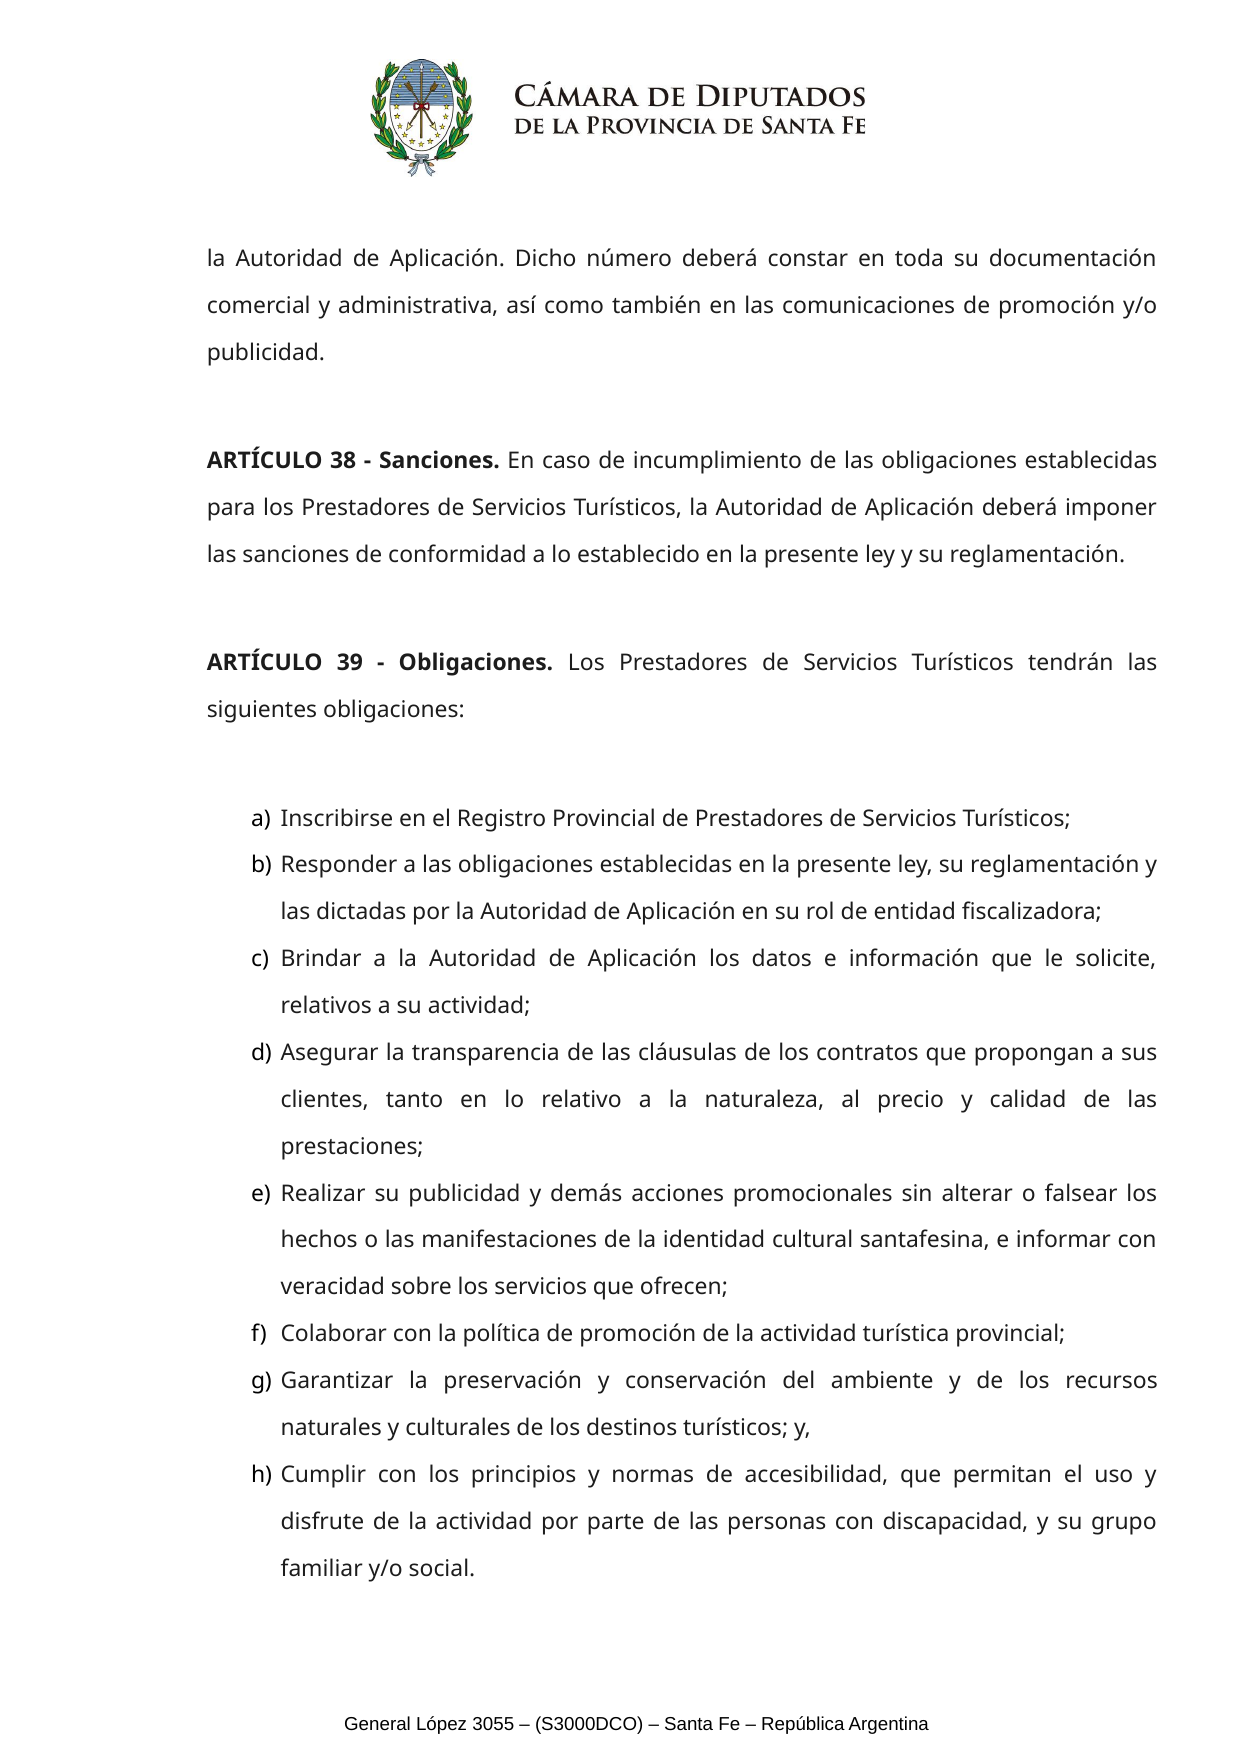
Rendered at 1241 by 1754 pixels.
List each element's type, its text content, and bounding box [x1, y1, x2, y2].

list Responder a las obligaciones establecidas en la presente ley, su reglamentación y las dictadas por la Autoridad de Aplicación en su rol de entidad fiscalizadora; [251, 848, 1158, 927]
picture [370, 59, 866, 181]
list Asegurar la transparencia de las cláusulas de los contratos que propongan a sus clientes, tanto en lo relativo a la naturaleza, al precio y calidad de las prestaciones; [251, 1036, 1158, 1161]
list Garantizar la preservación y conservación del ambiente y de los recursos naturales y culturales de los destinos turísticos; y, [251, 1364, 1158, 1442]
list Realizar su publicidad y demás acciones promocionales sin alterar o falsear los hechos o las manifestaciones de la identidad cultural santafesina, e informar con veracidad sobre los servicios que ofrecen; [251, 1177, 1158, 1302]
text ARTÍCULO 38 - Sanciones. En caso de incumplimiento de las obligaciones establecidas para los Prestadores de Servicios Turísticos, la Autoridad de Aplicación deberá imponer las sanciones de conformidad a lo establecido en la presente ley y su reglamentación. [207, 444, 1158, 569]
text ARTÍCULO 39 - Obligaciones. Los Prestadores de Servicios Turísticos tendrán las siguientes obligaciones: [207, 646, 1158, 724]
text la Autoridad de Aplicación. Dicho número deberá constar en toda su documentación comercial y administrativa, así como también en las comunicaciones de promoción y/o publicidad. [207, 242, 1158, 367]
list Brindar a la Autoridad de Aplicación los datos e información que le solicite, relativos a su actividad; [251, 942, 1158, 1020]
list Inscribirse en el Registro Provincial de Prestadores de Servicios Turísticos; [251, 802, 1158, 833]
list Cumplir con los principios y normas de accesibilidad, que permitan el uso y disfrute de la actividad por parte de las personas con discapacidad, y su grupo familiar y/o social. [251, 1458, 1158, 1583]
list Colaborar con la política de promoción de la actividad turística provincial; [251, 1317, 1158, 1348]
